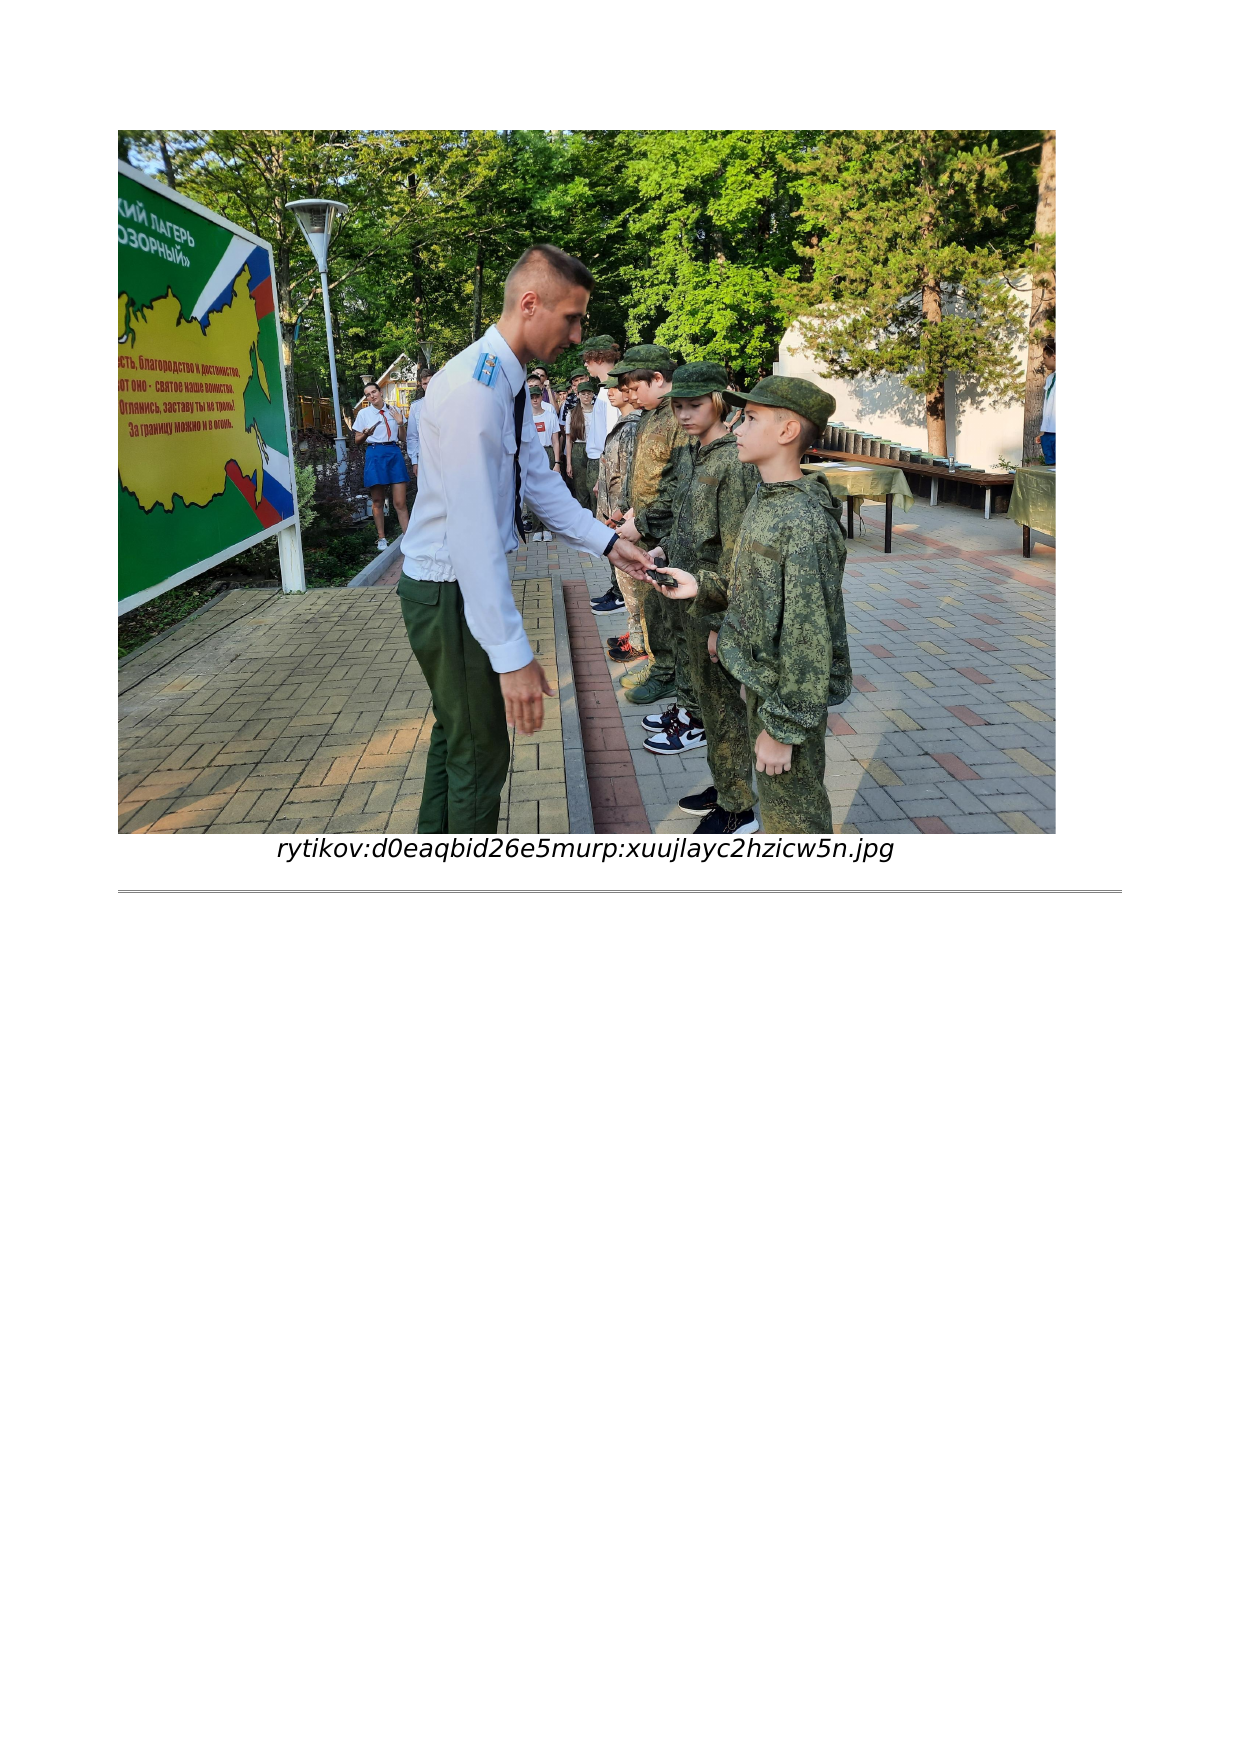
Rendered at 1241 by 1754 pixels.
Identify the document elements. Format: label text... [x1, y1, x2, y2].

picture [118, 130, 1056, 834]
text rytikov:d0eaqbid26e5murp:xuujlayc2hzicw5n.jpg [118, 834, 1056, 863]
